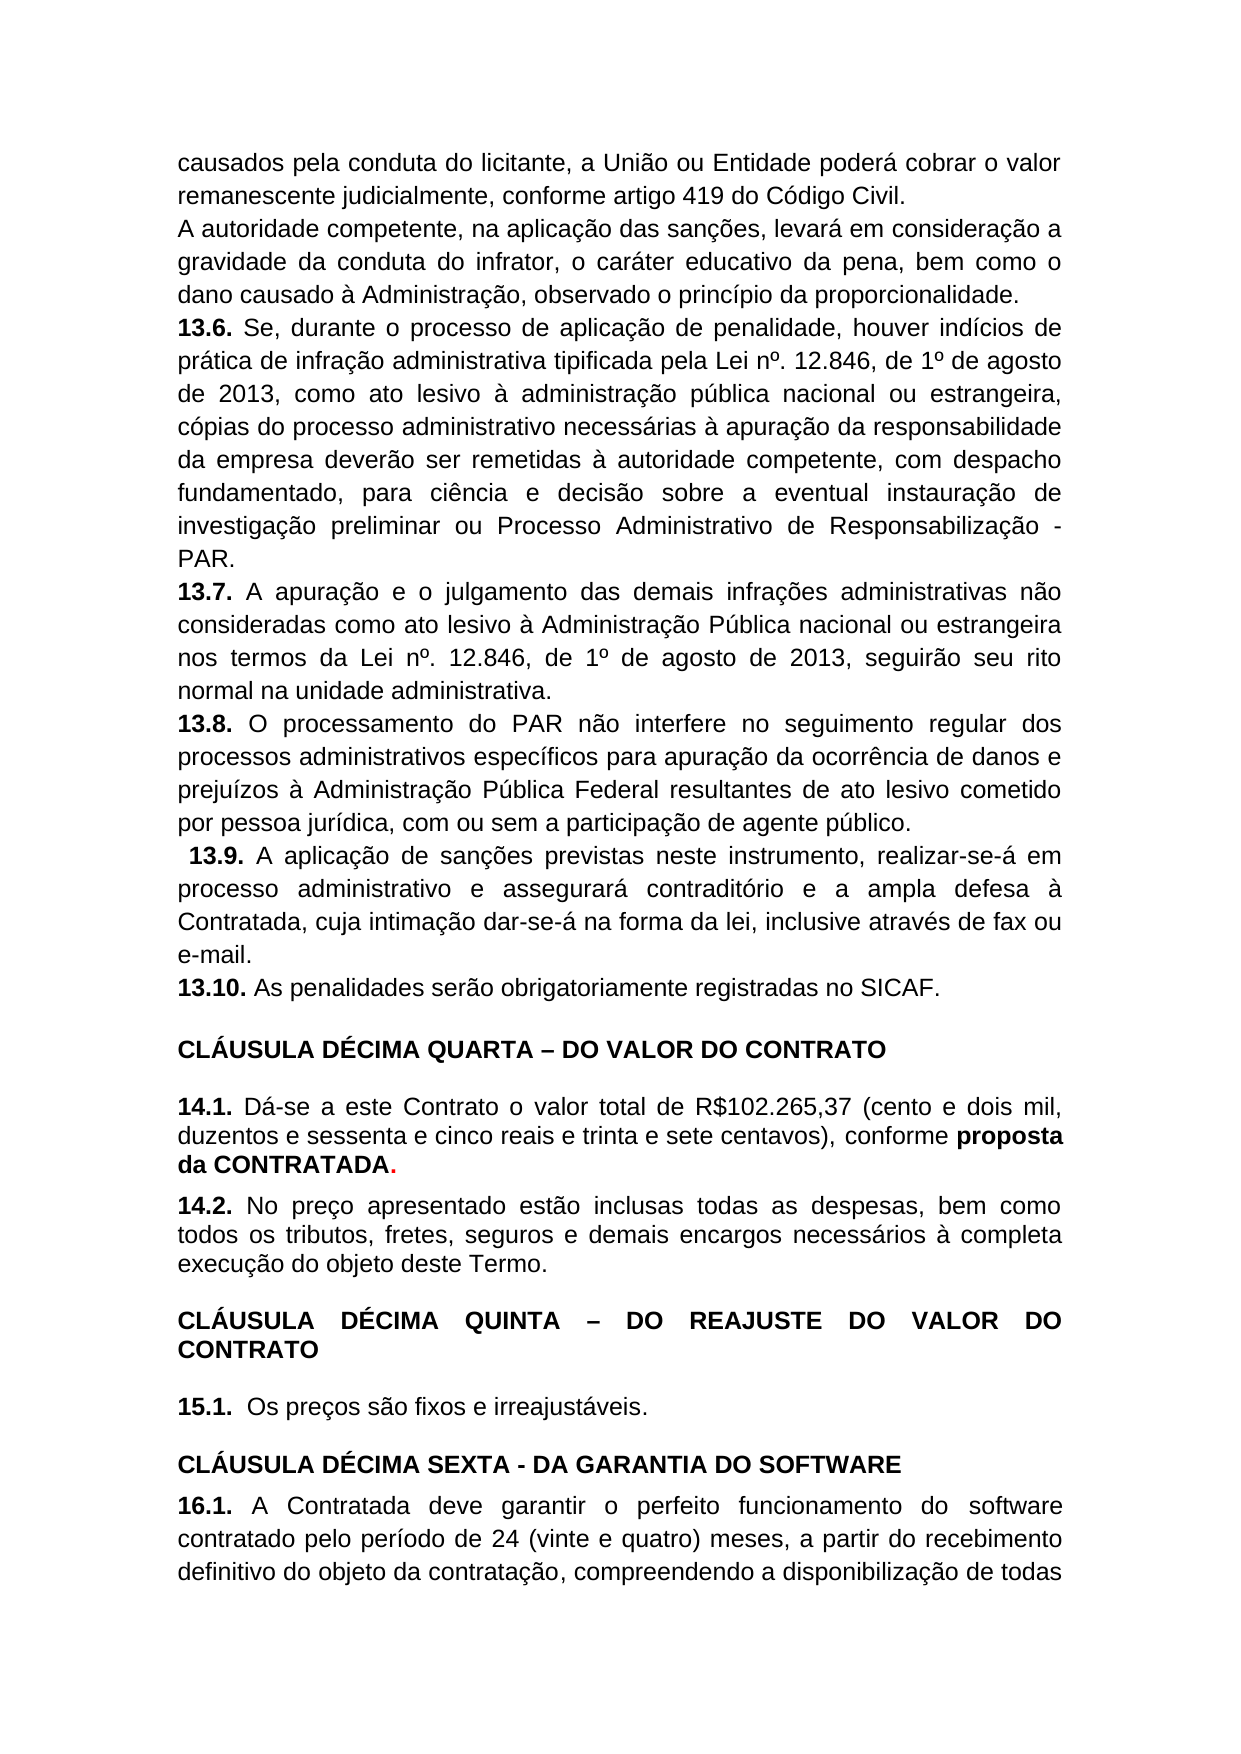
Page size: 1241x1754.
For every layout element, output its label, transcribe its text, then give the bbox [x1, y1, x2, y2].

text 13.7. A apuração e o julgamento das demais infrações administrativas não consideradas como ato lesivo à Administração Pública nacional ou estrangeira nos termos da Lei nº. 12.846, de 1º de agosto de 2013, seguirão seu rito normal na unidade administrativa. [177, 577, 1063, 705]
text 13.8. O processamento do PAR não interfere no seguimento regular dos processos administrativos específicos para apuração da ocorrência de danos e prejuízos à Administração Pública Federal resultantes de ato lesivo cometido por pessoa jurídica, com ou sem a participação de agente público. [177, 709, 1063, 837]
text CLÁUSULA DÉCIMA SEXTA - DA GARANTIA DO SOFTWARE [177, 1450, 1063, 1479]
text 14.2. No preço apresentado estão inclusas todas as despesas, bem como todos os tributos, fretes, seguros e demais encargos necessários à completa execução do objeto deste Termo. [177, 1191, 1063, 1277]
text CLÁUSULA DÉCIMA QUARTA – DO VALOR DO CONTRATO [177, 1035, 1063, 1064]
text 15.1. Os preços são fixos e irreajustáveis. [177, 1392, 1063, 1421]
text A autoridade competente, na aplicação das sanções, levará em consideração a gravidade da conduta do infrator, o caráter educativo da pena, bem como o dano causado à Administração, observado o princípio da proporcionalidade. [177, 214, 1063, 308]
text CLÁUSULA DÉCIMA QUINTA – DO REAJUSTE DO VALOR DO CONTRATO [177, 1306, 1063, 1364]
text 13.10. As penalidades serão obrigatoriamente registradas no SICAF. [177, 973, 1063, 1002]
text 13.9. A aplicação de sanções previstas neste instrumento, realizar-se-á em processo administrativo e assegurará contraditório e a ampla defesa à Contratada, cuja intimação dar-se-á na forma da lei, inclusive através de fax ou e-mail. [177, 841, 1063, 969]
text 16.1. A Contratada deve garantir o perfeito funcionamento do software contratado pelo período de 24 (vinte e quatro) meses, a partir do recebimento definitivo do objeto da contratação, compreendendo a disponibilização de todas [177, 1491, 1063, 1586]
text 14.1. Dá-se a este Contrato o valor total de R$102.265,37 (cento e dois mil, duzentos e sessenta e cinco reais e trinta e sete centavos), conforme proposta da CONTRATADA. [177, 1092, 1063, 1179]
text 13.6. Se, durante o processo de aplicação de penalidade, houver indícios de prática de infração administrativa tipificada pela Lei nº. 12.846, de 1º de agosto de 2013, como ato lesivo à administração pública nacional ou estrangeira, cópias do processo administrativo necessárias à apuração da responsabilidade da empresa deverão ser remetidas à autoridade competente, com despacho fundamentado, para ciência e decisão sobre a eventual instauração de investigação preliminar ou Processo Administrativo de Responsabilização - PAR. [177, 313, 1063, 573]
text causados pela conduta do licitante, a União ou Entidade poderá cobrar o valor remanescente judicialmente, conforme artigo 419 do Código Civil. [177, 148, 1063, 209]
